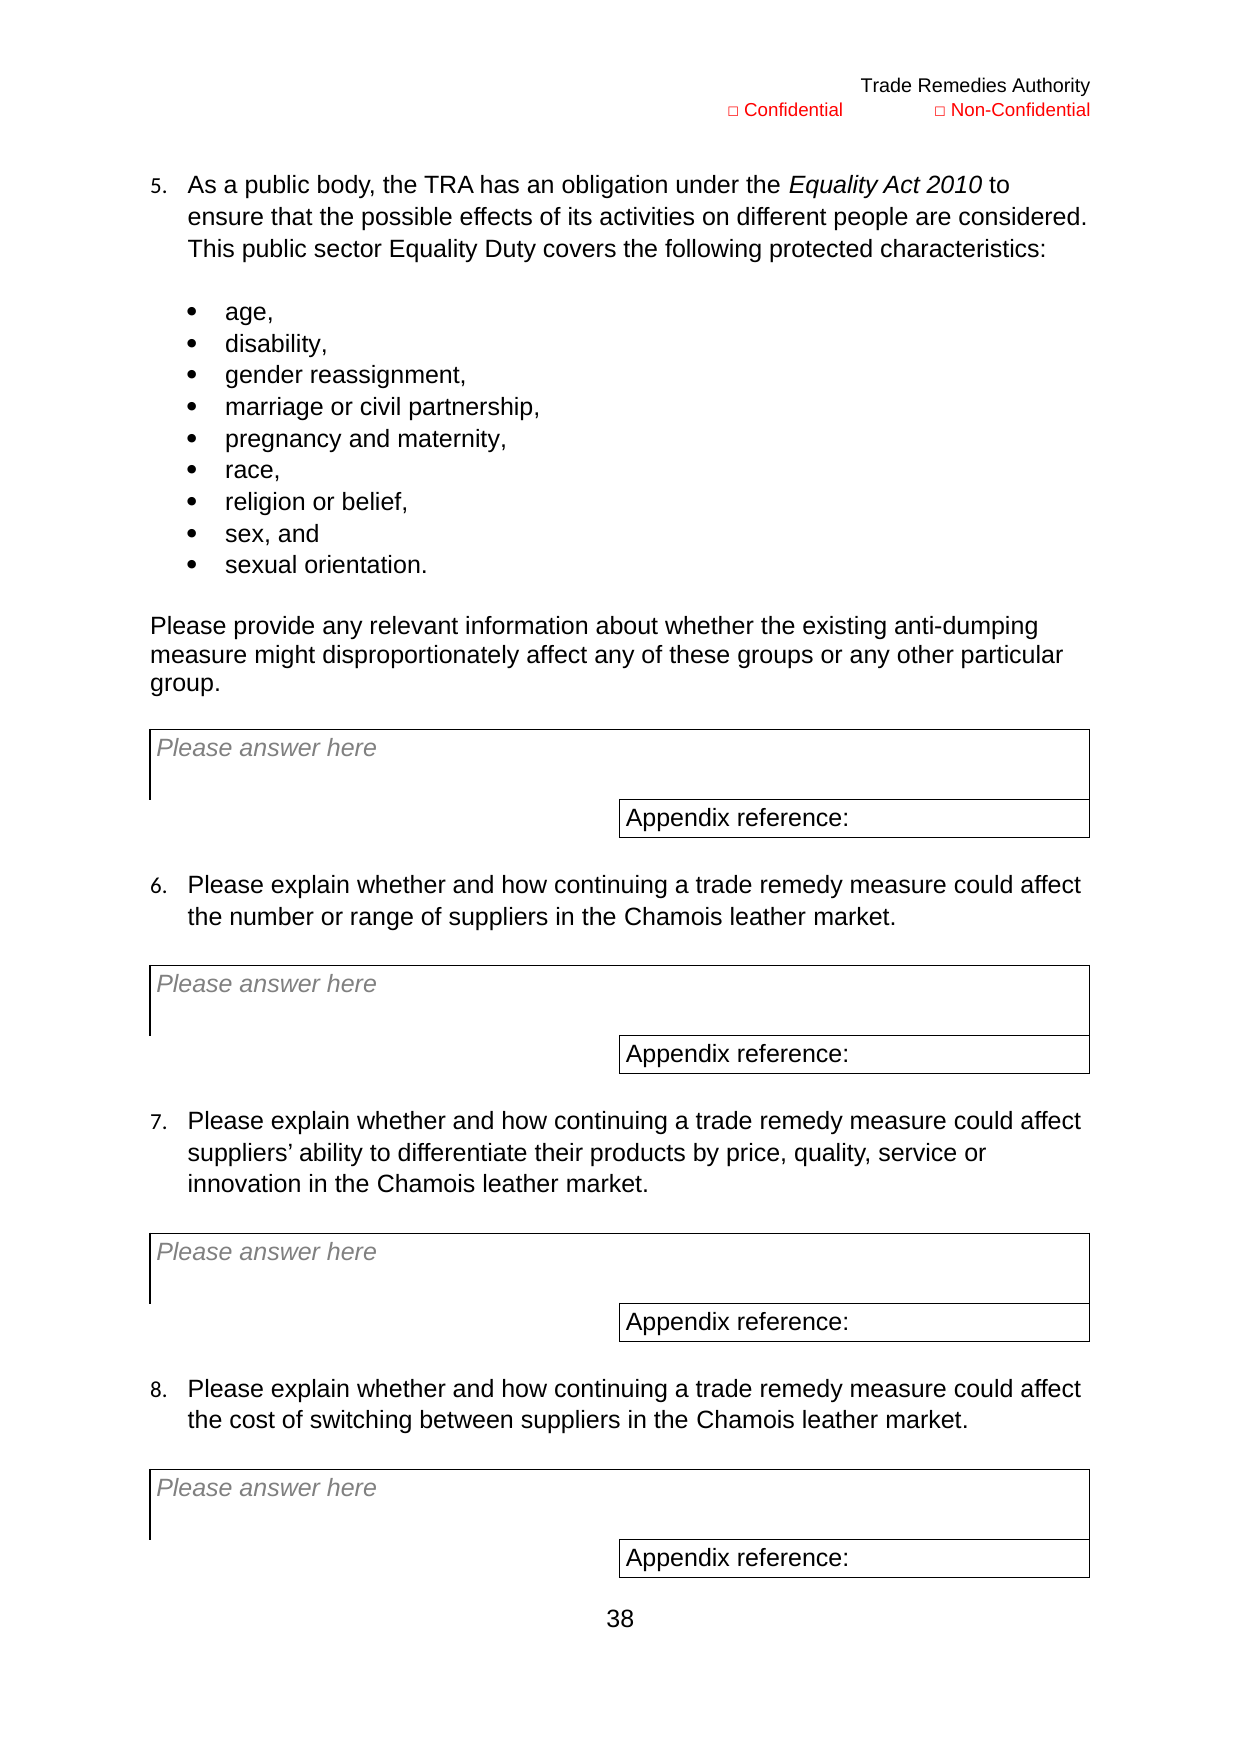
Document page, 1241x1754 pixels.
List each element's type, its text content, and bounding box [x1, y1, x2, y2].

text Please provide any relevant information about whether the existing anti-dumping measure might disproportionately affect any of these groups or any other particular group. [150, 611, 1090, 697]
table_cell [150, 800, 619, 837]
table_header Please answer here [151, 1470, 1089, 1539]
list race, [187, 455, 1090, 484]
list sexual orientation. [187, 550, 1090, 579]
table_cell Appendix reference: [620, 800, 1089, 837]
list As a public body, the TRA has an obligation under the Equality Act 2010 to ensure that the possible effects of its activities on different people are considered. This public sector Equality Duty covers the following protected characteristics: [150, 170, 1090, 263]
list Please explain whether and how continuing a trade remedy measure could affect the number or range of suppliers in the Chamois leather market. [150, 870, 1090, 930]
table_header Please answer here [151, 966, 1089, 1035]
table_header Please answer here [151, 730, 1089, 799]
list sex, and [187, 519, 1090, 548]
list pregnancy and maternity, [187, 424, 1090, 453]
list disability, [187, 329, 1090, 358]
table_cell [150, 1540, 619, 1577]
table_cell [150, 1036, 619, 1073]
list gender reassignment, [187, 360, 1090, 389]
table_header Please answer here [151, 1234, 1089, 1302]
list age, [187, 297, 1090, 326]
list Please explain whether and how continuing a trade remedy measure could affect the cost of switching between suppliers in the Chamois leather market. [150, 1373, 1090, 1434]
table_cell Appendix reference: [620, 1540, 1089, 1577]
table_cell [150, 1304, 619, 1341]
table_cell Appendix reference: [620, 1036, 1089, 1073]
list marriage or civil partnership, [187, 392, 1090, 421]
list religion or belief, [187, 487, 1090, 516]
list Please explain whether and how continuing a trade remedy measure could affect suppliers’ ability to differentiate their products by price, quality, service or innovation in the Chamois leather market. [150, 1106, 1090, 1198]
table_cell Appendix reference: [620, 1304, 1089, 1341]
